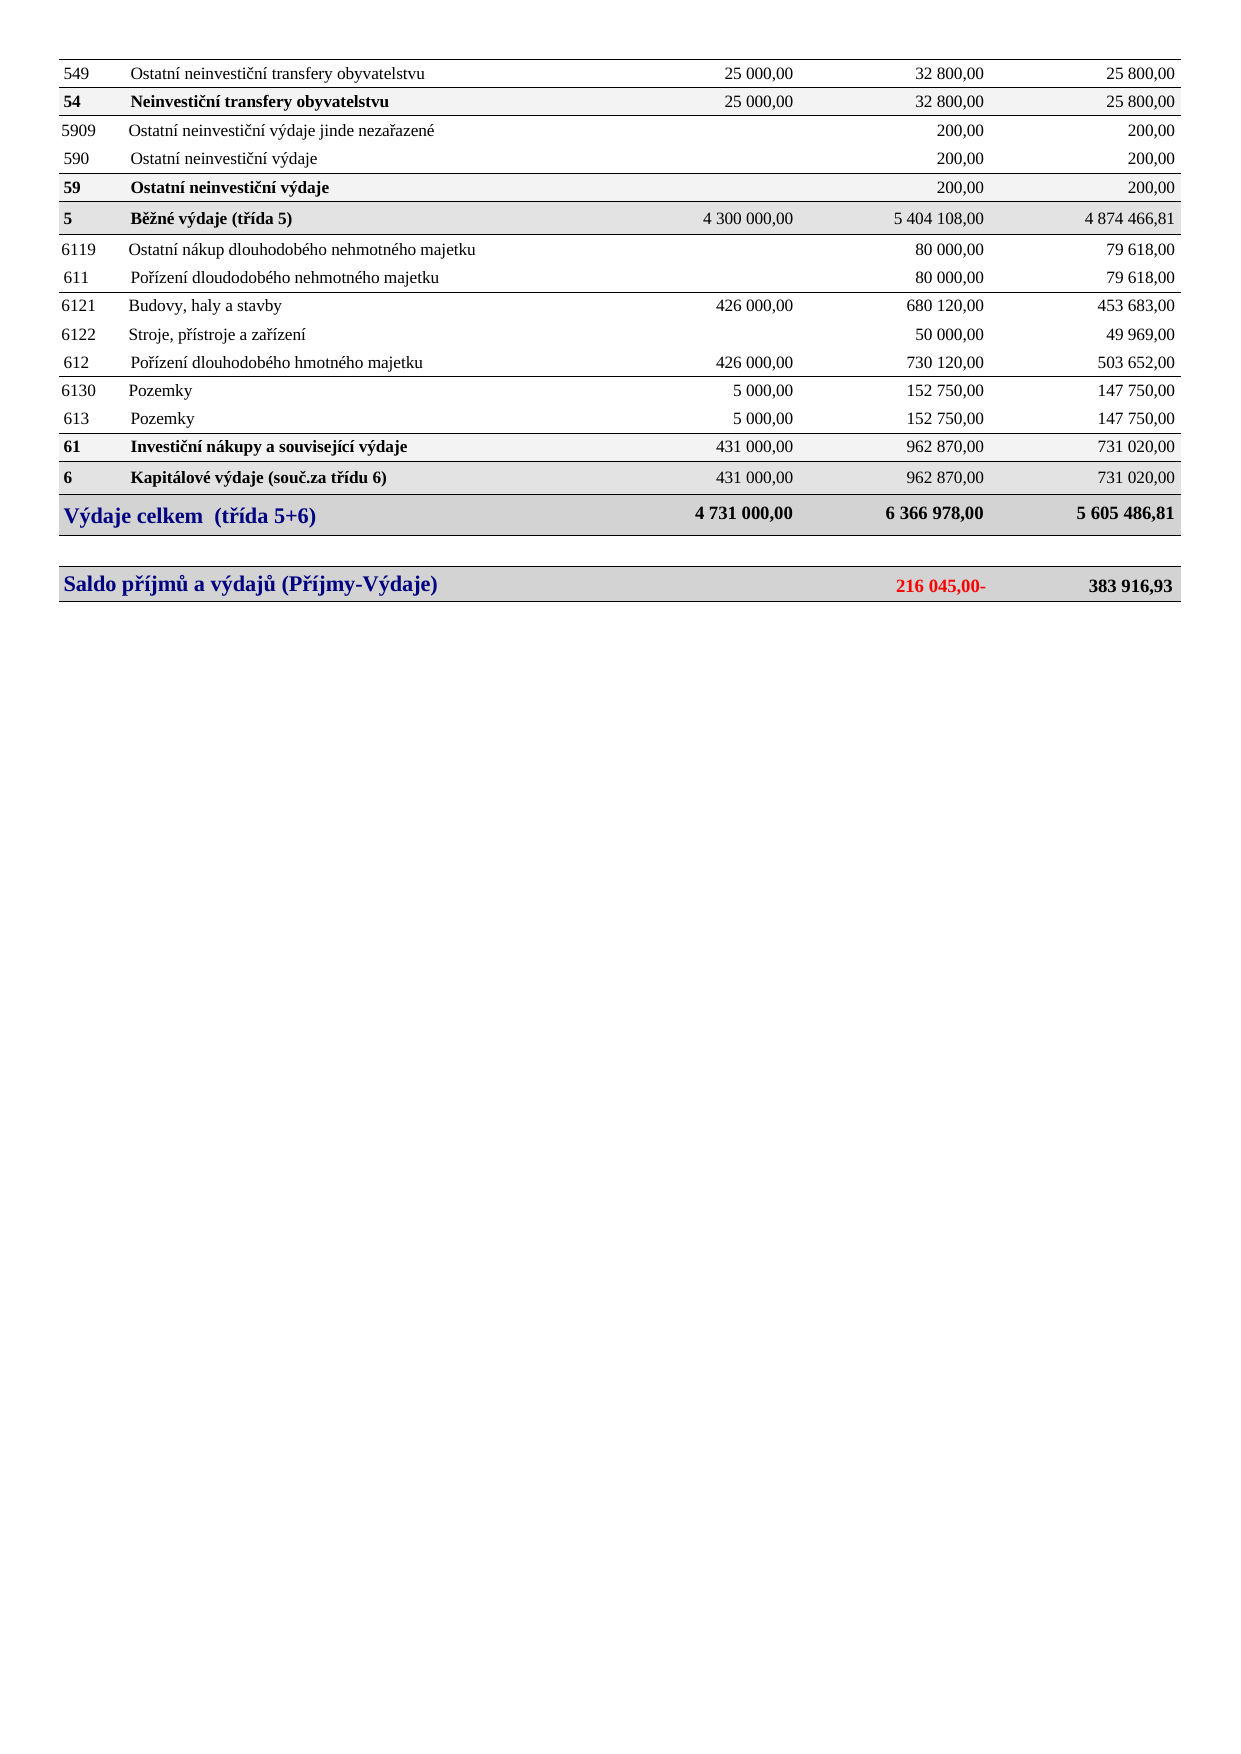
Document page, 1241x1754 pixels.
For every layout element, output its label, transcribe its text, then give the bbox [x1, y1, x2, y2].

table_cell 32 800,00 [799, 60, 990, 87]
table_cell 200,00 [990, 116, 1181, 144]
table_cell 4 731 000,00 [609, 495, 799, 535]
table_cell Stroje, přístroje a zařízení [126, 320, 609, 348]
table_cell Ostatní neinvestiční transfery obyvatelstvu [126, 60, 609, 87]
table_cell Neinvestiční transfery obyvatelstvu [126, 88, 609, 115]
table_cell [609, 116, 799, 144]
table_cell 80 000,00 [799, 235, 990, 263]
table_cell 6122 [59, 320, 126, 348]
table_cell 152 750,00 [799, 377, 990, 404]
table_cell 5 [59, 202, 126, 234]
table_cell 200,00 [799, 145, 990, 173]
table_cell Pozemky [126, 377, 609, 404]
table_cell Výdaje celkem (třída 5+6) [59, 495, 609, 535]
table_cell 216 045,00- [799, 567, 990, 601]
table_cell Ostatní neinvestiční výdaje [126, 145, 609, 173]
table_cell 25 000,00 [609, 60, 799, 87]
table_cell [609, 235, 799, 263]
table_cell [609, 567, 799, 601]
table_cell 61 [59, 434, 126, 461]
table_cell 6130 [59, 377, 126, 404]
table_cell 5 000,00 [609, 377, 799, 404]
table_cell 79 618,00 [990, 264, 1181, 292]
table_cell 5 605 486,81 [990, 495, 1181, 535]
table_cell [609, 264, 799, 292]
table_cell Ostatní neinvestiční výdaje [126, 174, 609, 201]
table_cell 453 683,00 [990, 293, 1181, 320]
table_cell Běžné výdaje (třída 5) [126, 202, 609, 234]
table_cell 5 404 108,00 [799, 202, 990, 234]
table_cell [609, 320, 799, 348]
table_cell 611 [59, 264, 126, 292]
table_cell 426 000,00 [609, 348, 799, 376]
table_cell [609, 174, 799, 201]
table_cell Investiční nákupy a související výdaje [126, 434, 609, 461]
table_cell 200,00 [799, 174, 990, 201]
table_cell 147 750,00 [990, 377, 1181, 404]
table_cell 59 [59, 174, 126, 201]
table_cell Saldo příjmů a výdajů (Příjmy-Výdaje) [59, 567, 553, 601]
table_cell 147 750,00 [990, 404, 1181, 432]
table_cell 613 [59, 404, 126, 432]
table_cell 25 000,00 [609, 88, 799, 115]
table_cell 32 800,00 [799, 88, 990, 115]
table_cell 731 020,00 [990, 434, 1181, 461]
table_cell [609, 145, 799, 173]
table_cell 590 [59, 145, 126, 173]
table_cell [553, 567, 609, 601]
table_cell [59, 536, 1181, 566]
table_cell 503 652,00 [990, 348, 1181, 376]
table_cell 612 [59, 348, 126, 376]
table_cell 6121 [59, 293, 126, 320]
table_cell 4 874 466,81 [990, 202, 1181, 234]
table_cell Kapitálové výdaje (souč.za třídu 6) [126, 462, 609, 494]
table_cell 79 618,00 [990, 235, 1181, 263]
table_cell 962 870,00 [799, 434, 990, 461]
table_cell 50 000,00 [799, 320, 990, 348]
table_cell 4 300 000,00 [609, 202, 799, 234]
table_cell 549 [59, 60, 126, 87]
table_cell 49 969,00 [990, 320, 1181, 348]
table_cell 731 020,00 [990, 462, 1181, 494]
table_cell 6119 [59, 235, 126, 263]
table_cell 6 366 978,00 [799, 495, 990, 535]
table_cell 25 800,00 [990, 88, 1181, 115]
table_cell 426 000,00 [609, 293, 799, 320]
table_cell 730 120,00 [799, 348, 990, 376]
table_cell 680 120,00 [799, 293, 990, 320]
table_cell 431 000,00 [609, 462, 799, 494]
table_cell 6 [59, 462, 126, 494]
table_cell 383 916,93 [990, 567, 1181, 601]
table_cell 200,00 [799, 116, 990, 144]
table_cell 80 000,00 [799, 264, 990, 292]
table_cell 54 [59, 88, 126, 115]
table_cell Pozemky [126, 404, 609, 432]
table_cell 200,00 [990, 145, 1181, 173]
table_cell Pořízení dloudodobého nehmotného majetku [126, 264, 609, 292]
table_cell 5 000,00 [609, 404, 799, 432]
table_cell 962 870,00 [799, 462, 990, 494]
table_cell Budovy, haly a stavby [126, 293, 609, 320]
table_cell 5909 [59, 116, 126, 144]
table_cell 200,00 [990, 174, 1181, 201]
table_cell 431 000,00 [609, 434, 799, 461]
table_cell 25 800,00 [990, 60, 1181, 87]
table_cell Ostatní nákup dlouhodobého nehmotného majetku [126, 235, 609, 263]
table_cell Ostatní neinvestiční výdaje jinde nezařazené [126, 116, 609, 144]
table_cell Pořízení dlouhodobého hmotného majetku [126, 348, 609, 376]
table_cell 152 750,00 [799, 404, 990, 432]
